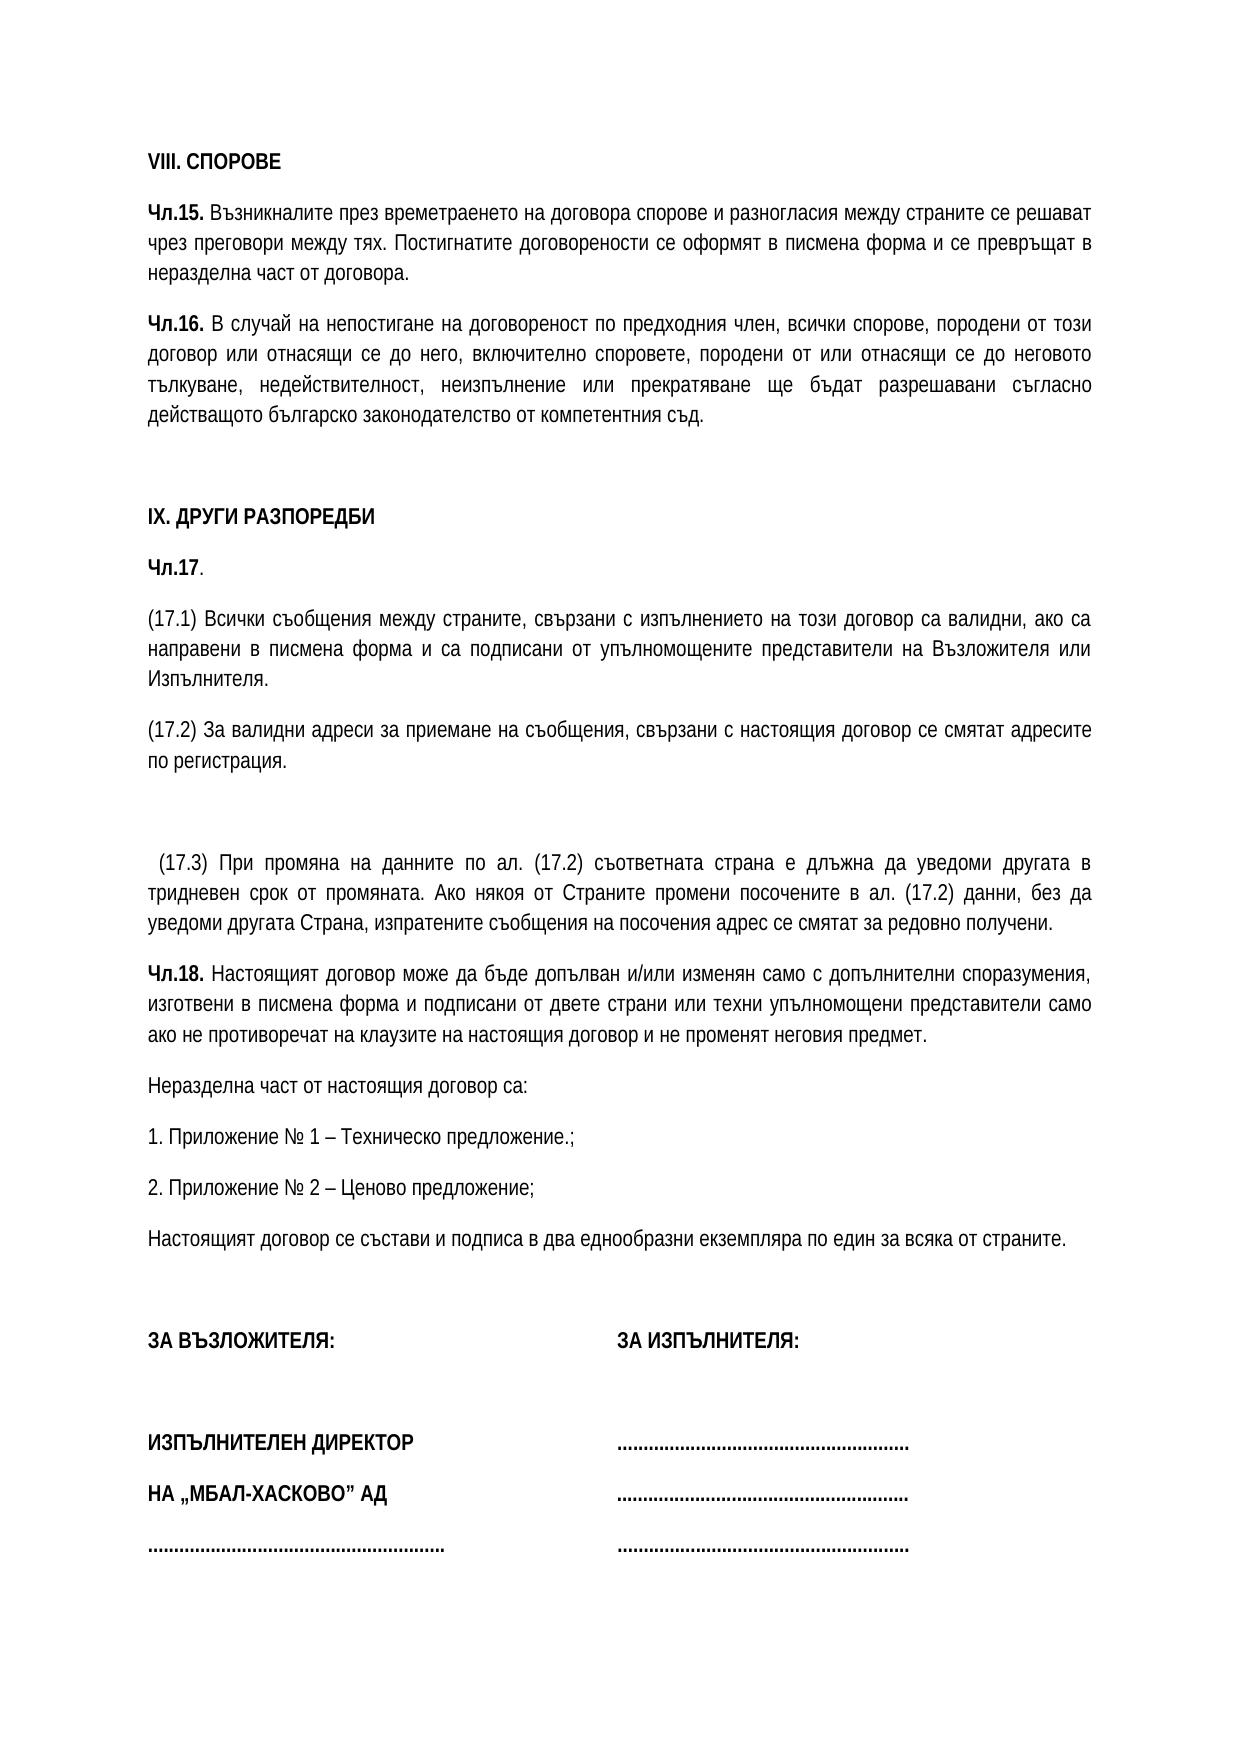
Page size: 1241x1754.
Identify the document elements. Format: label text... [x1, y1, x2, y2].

text Неразделна част от настоящия договор са: [148, 1072, 1093, 1098]
text Чл.16. В случай на непостигане на договореност по предходния член, всички спорове, породени от този договор или отнасящи се до него, включително споровете, породени от или отнасящи се до неговото тълкуване, недействителност, неизпълнение или прекратяване ще бъдат разрешавани съгласно действащото българско законодателство от компетентния съд. [148, 310, 1093, 427]
text 1. Приложение № 1 – Техническо предложение.; [148, 1123, 1093, 1149]
text Чл.15. Възникналите през времетраенето на договора спорове и разногласия между страните се решават чрез преговори между тях. Постигнатите договорености се оформят в писмена форма и се превръщат в неразделна част от договора. [148, 199, 1093, 285]
text (17.1) Всички съобщения между страните, свързани с изпълнението на този договор са валидни, ако са направени в писмена форма и са подписани от упълномощените представители на Възложителя или Изпълнителя. [148, 605, 1093, 692]
text НА „МБАЛ-ХАСКОВО” АД ........................................................ [148, 1480, 1093, 1506]
text IХ. ДРУГИ РАЗПОРЕДБИ [148, 503, 1093, 529]
text Чл.17. [148, 554, 1093, 580]
text ИЗПЪЛНИТЕЛЕН ДИРЕКТОР ........................................................ [148, 1429, 1093, 1455]
text ЗА ВЪЗЛОЖИТЕЛЯ: ЗА ИЗПЪЛНИТЕЛЯ: [148, 1327, 1093, 1353]
text VІІІ. СПОРОВЕ [148, 148, 1093, 174]
text (17.3) При промяна на данните по ал. (17.2) съответната страна е длъжна да уведоми другата в тридневен срок от промяната. Ако някоя от Страните промени посочените в ал. (17.2) данни, без да уведоми другата Страна, изпратените съобщения на посочения адрес се смятат за редовно получени. [148, 849, 1093, 935]
text 2. Приложение № 2 – Ценово предложение; [148, 1174, 1093, 1200]
text Настоящият договор се състави и подписа в два еднообразни екземпляра по един за всяка от страните. [148, 1225, 1093, 1251]
text Чл.18. Настоящият договор може да бъде допълван и/или изменян само с допълнителни споразумения, изготвени в писмена форма и подписани от двете страни или техни упълномощени представители само ако не противоречат на клаузите на настоящия договор и не променят неговия предмет. [148, 960, 1093, 1047]
text ......................................................... ........................................................ [148, 1531, 1093, 1557]
text (17.2) За валидни адреси за приемане на съобщения, свързани с настоящия договор се смятат адресите по регистрация. [148, 716, 1093, 773]
